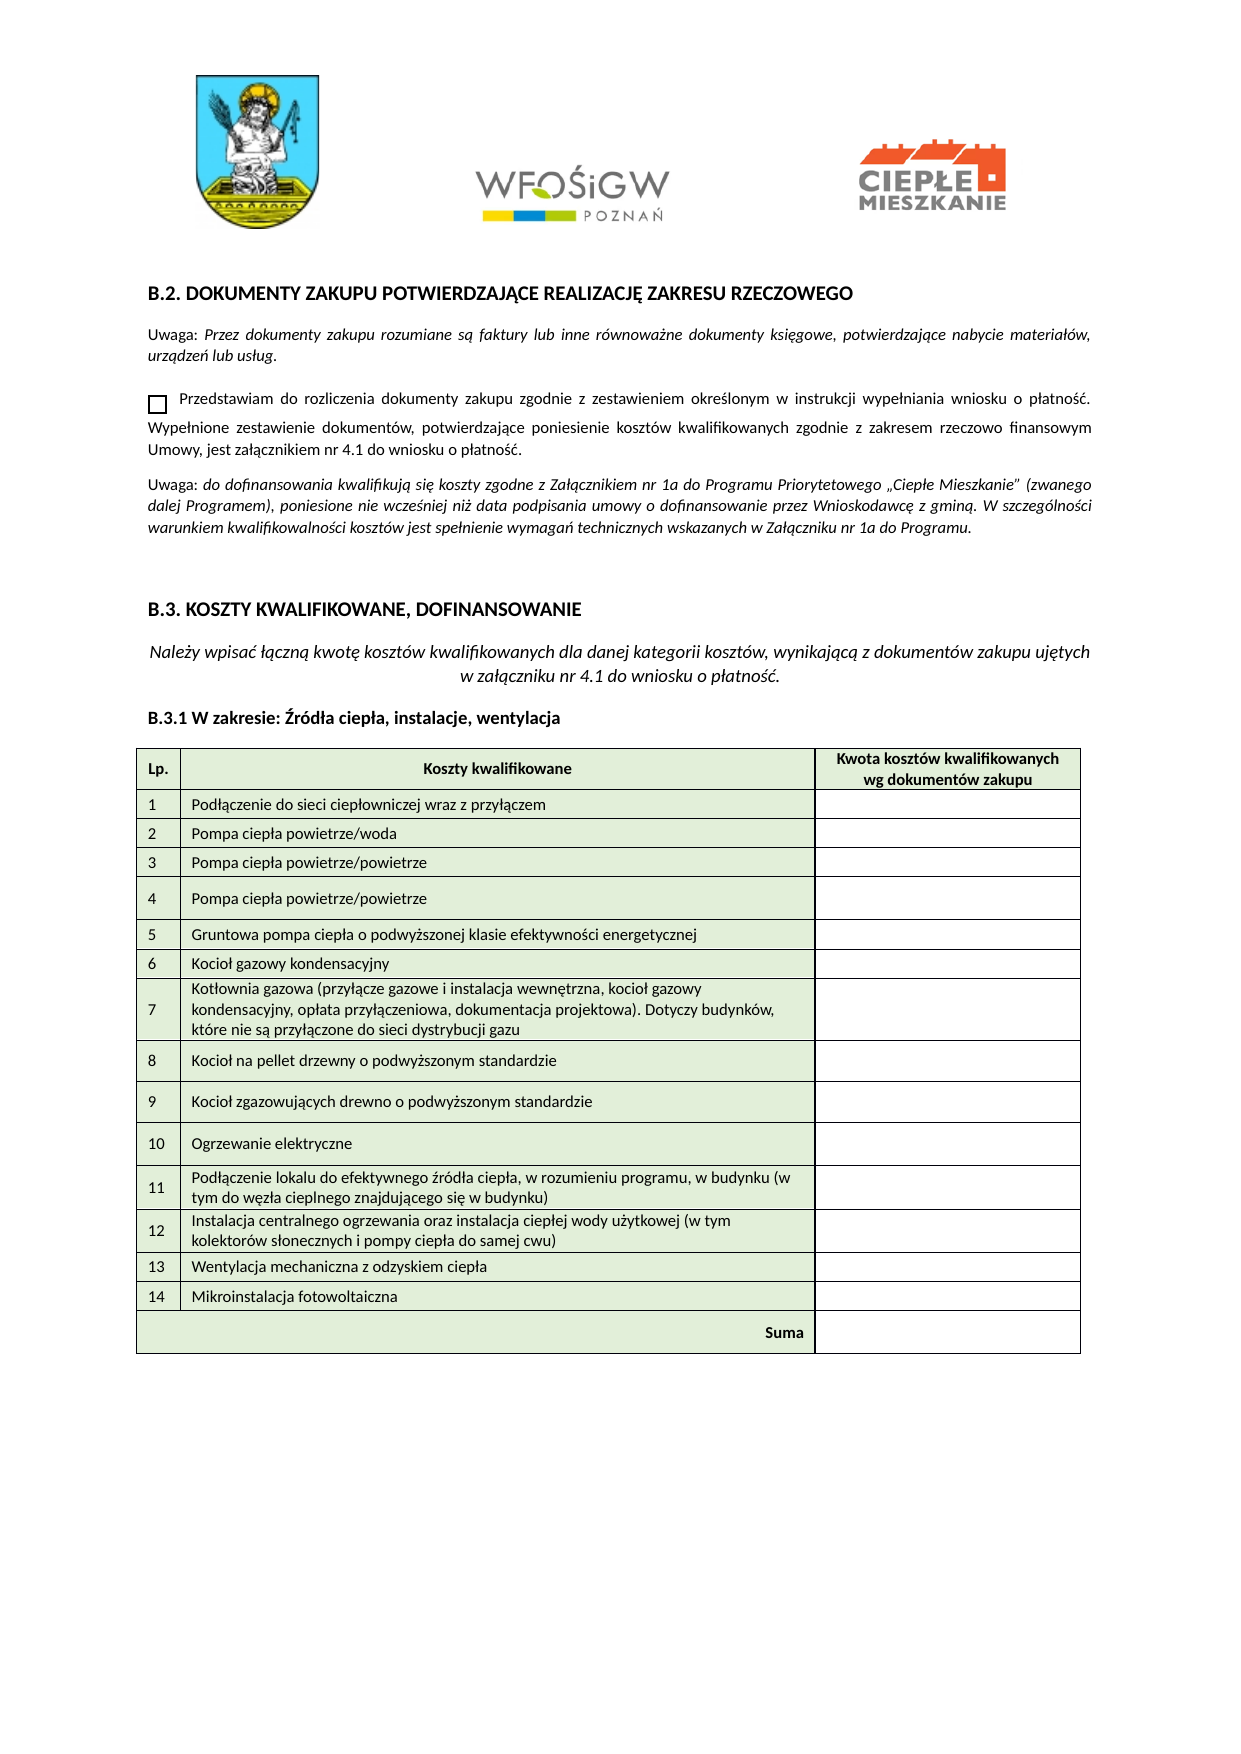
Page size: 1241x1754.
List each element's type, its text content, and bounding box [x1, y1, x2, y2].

table_cell Kocioł zgazowujących drewno o podwyższonym standardzie [181, 1082, 814, 1122]
table_cell Pompa ciepła powietrze/powietrze [181, 848, 814, 876]
table_cell [816, 1253, 1080, 1281]
table_cell [816, 1123, 1080, 1165]
table_cell [816, 1041, 1080, 1081]
text B.3. KOSZTY KWALIFIKOWANE, DOFINANSOWANIE [148, 596, 1093, 621]
table_cell 7 [137, 979, 180, 1039]
table_cell [816, 1210, 1080, 1252]
table_cell [816, 979, 1080, 1039]
table_cell Suma [137, 1311, 814, 1353]
table_cell [816, 1282, 1080, 1310]
table_cell 10 [137, 1123, 180, 1165]
table_cell Pompa ciepła powietrze/woda [181, 819, 814, 847]
table_cell [816, 877, 1080, 919]
table_cell 8 [137, 1041, 180, 1081]
table_header Lp. [137, 749, 180, 789]
table_cell 11 [137, 1166, 180, 1208]
text B.3.1 W zakresie: Źródła ciepła, instalacje, wentylacja [148, 706, 1093, 729]
table_cell [816, 848, 1080, 876]
text B.2. DOKUMENTY ZAKUPU POTWIERDZAJĄCE REALIZACJĘ ZAKRESU RZECZOWEGO [148, 280, 1093, 305]
text Uwaga: Przez dokumenty zakupu rozumiane są faktury lub inne równoważne dokumenty księgowe, potwierdzające nabycie materiałów, urządzeń lub usług. [148, 324, 1093, 366]
table_cell [816, 790, 1080, 818]
table_cell 2 [137, 819, 180, 847]
table_header Kwota kosztów kwalifikowanych wg dokumentów zakupu [816, 749, 1080, 789]
table_cell 4 [137, 877, 180, 919]
table_cell Ogrzewanie elektryczne [181, 1123, 814, 1165]
table_cell 6 [137, 950, 180, 977]
table_cell [816, 950, 1080, 977]
table_cell Podłączenie do sieci ciepłowniczej wraz z przyłączem [181, 790, 814, 818]
table_header Koszty kwalifikowane [181, 749, 814, 789]
table_cell Pompa ciepła powietrze/powietrze [181, 877, 814, 919]
table_cell Kotłownia gazowa (przyłącze gazowe i instalacja wewnętrzna, kocioł gazowy kondensacyjny, opłata przyłączeniowa, dokumentacja projektowa). Dotyczy budynków, które nie są przyłączone do sieci dystrybucji gazu [181, 979, 814, 1039]
table_cell 9 [137, 1082, 180, 1122]
table_cell [816, 1082, 1080, 1122]
table_cell Wentylacja mechaniczna z odzyskiem ciepła [181, 1253, 814, 1281]
table_cell Podłączenie lokalu do efektywnego źródła ciepła, w rozumieniu programu, w budynku (w tym do węzła cieplnego znajdującego się w budynku) [181, 1166, 814, 1208]
table_cell 1 [137, 790, 180, 818]
table_cell Kocioł na pellet drzewny o podwyższonym standardzie [181, 1041, 814, 1081]
table_cell [816, 1166, 1080, 1208]
table_cell [816, 1311, 1080, 1353]
table_cell Mikroinstalacja fotowoltaiczna [181, 1282, 814, 1310]
table_cell 12 [137, 1210, 180, 1252]
picture [472, 160, 673, 229]
text Przedstawiam do rozliczenia dokumenty zakupu zgodnie z zestawieniem określonym w instrukcji wypełniania wniosku o płatność. Wypełnione zestawienie dokumentów, potwierdzające poniesienie kosztów kwalifikowanych zgodnie z zakresem rzeczowo finansowym Umowy, jest załącznikiem nr 4.1 do wniosku o płatność. [148, 380, 1093, 460]
picture [195, 75, 320, 229]
table_cell 5 [137, 920, 180, 948]
picture [835, 119, 1023, 230]
table_cell [816, 819, 1080, 847]
table_cell 3 [137, 848, 180, 876]
table_cell Gruntowa pompa ciepła o podwyższonej klasie efektywności energetycznej [181, 920, 814, 948]
text Uwaga: do dofinansowania kwalifikują się koszty zgodne z Załącznikiem nr 1a do Programu Priorytetowego „Ciepłe Mieszkanie” (zwanego dalej Programem), poniesione nie wcześniej niż data podpisania umowy o dofinansowanie przez Wnioskodawcę z gminą. W szczególności warunkiem kwalifikowalności kosztów jest spełnienie wymagań technicznych wskazanych w Załączniku nr 1a do Programu. [148, 474, 1093, 538]
table_cell Kocioł gazowy kondensacyjny [181, 950, 814, 977]
table_cell 13 [137, 1253, 180, 1281]
text Należy wpisać łączną kwotę kosztów kwalifikowanych dla danej kategorii kosztów, wynikającą z dokumentów zakupu ujętych w załączniku nr 4.1 do wniosku o płatność. [148, 640, 1093, 688]
table_cell 14 [137, 1282, 180, 1310]
table_cell [816, 920, 1080, 948]
table_cell Instalacja centralnego ogrzewania oraz instalacja ciepłej wody użytkowej (w tym kolektorów słonecznych i pompy ciepła do samej cwu) [181, 1210, 814, 1252]
